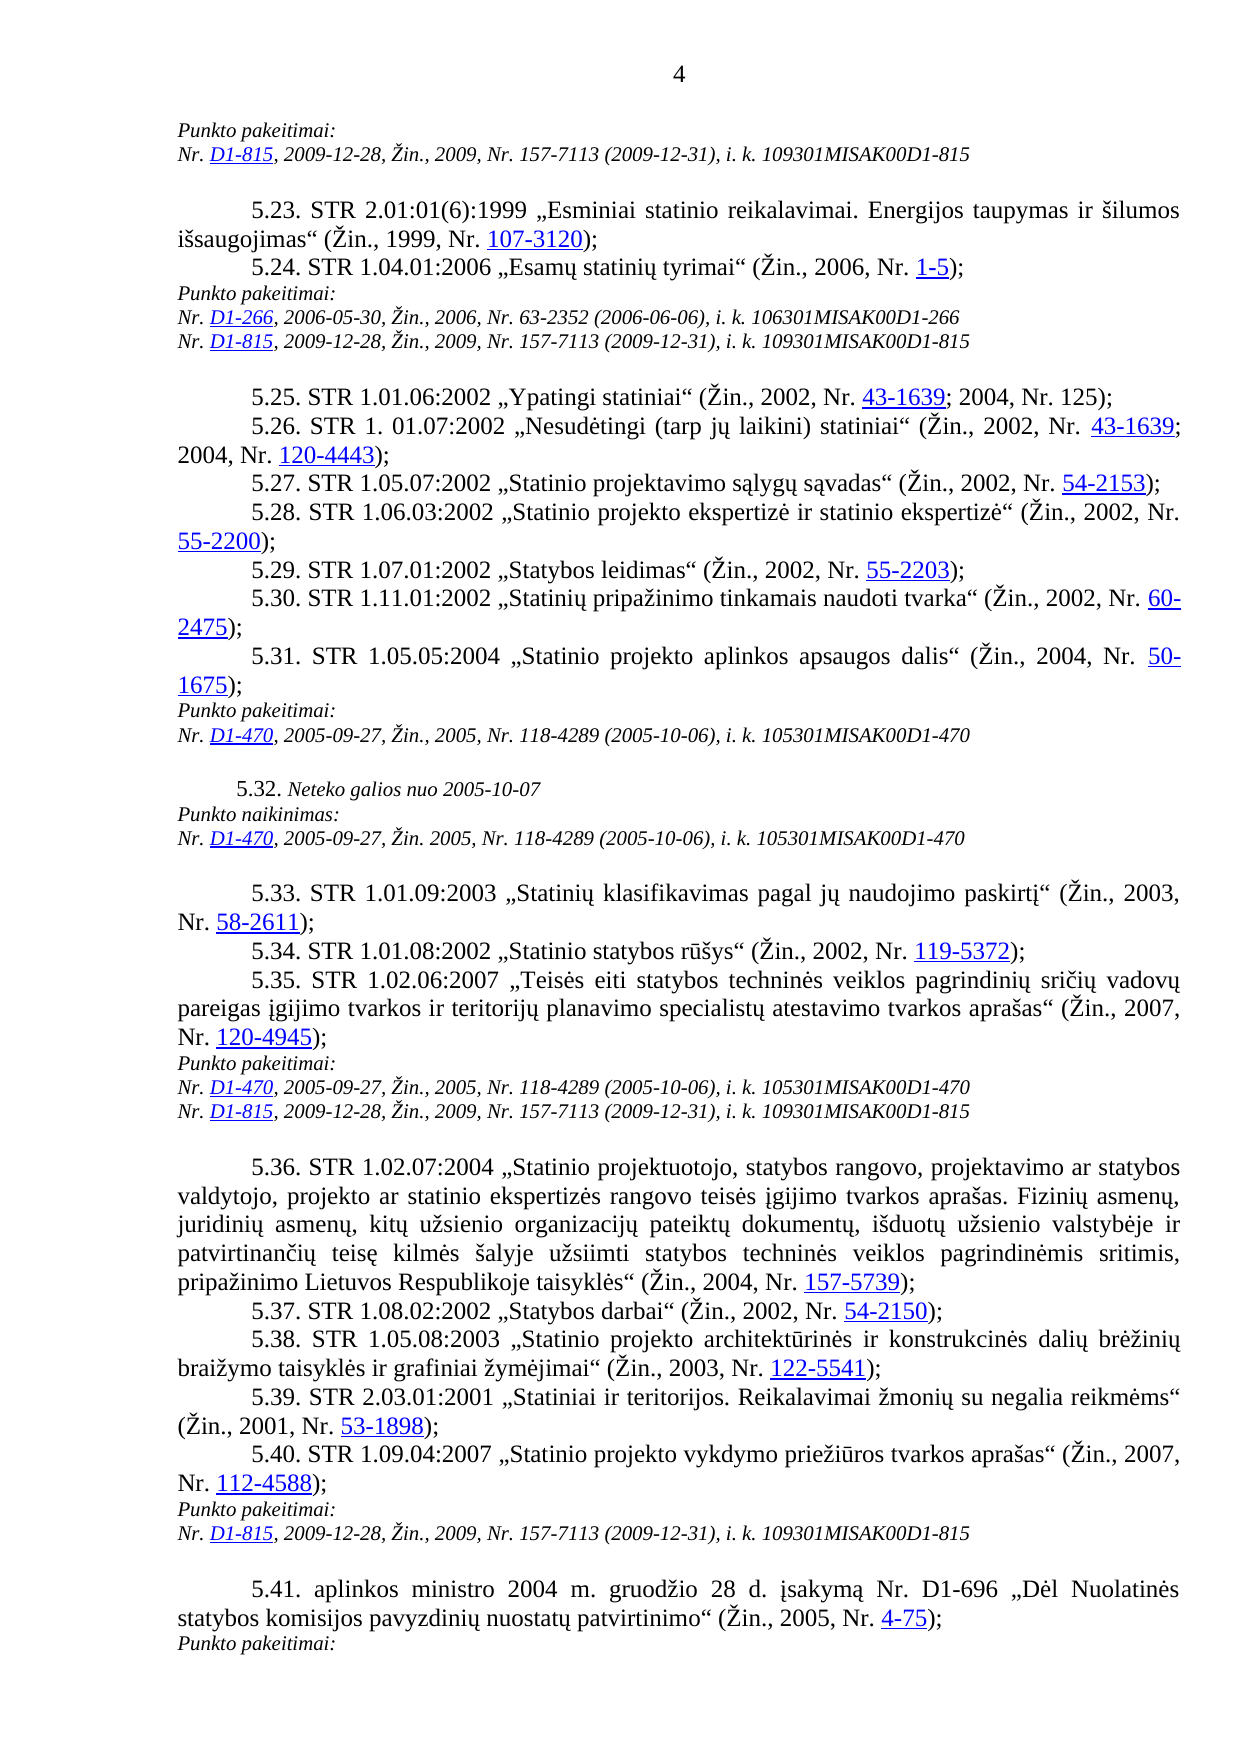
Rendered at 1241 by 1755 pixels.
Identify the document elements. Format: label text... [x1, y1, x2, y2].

text Punkto pakeitimai: [177, 118, 1181, 142]
text 5.23. STR 2.01:01(6):1999 „Esminiai statinio reikalavimai. Energijos taupymas ir šilumos išsaugojimas“ (Žin., 1999, Nr. 107-3120); [177, 195, 1181, 252]
text 5.38. STR 1.05.08:2003 „Statinio projekto architektūrinės ir konstrukcinės dalių brėžinių braižymo taisyklės ir grafiniai žymėjimai“ (Žin., 2003, Nr. 122-5541); [177, 1324, 1181, 1382]
text Punkto pakeitimai: [177, 1497, 1181, 1521]
text Nr. D1-815, 2009-12-28, Žin., 2009, Nr. 157-7113 (2009-12-31), i. k. 109301MISAK00D1-815 [177, 1099, 1181, 1123]
text Punkto pakeitimai: [177, 1631, 1181, 1655]
text 5.35. STR 1.02.06:2007 „Teisės eiti statybos techninės veiklos pagrindinių sričių vadovų pareigas įgijimo tvarkos ir teritorijų planavimo specialistų atestavimo tvarkos aprašas“ (Žin., 2007, Nr. 120-4945); [177, 965, 1181, 1051]
text Punkto pakeitimai: [177, 1051, 1181, 1075]
text Punkto pakeitimai: [177, 698, 1181, 722]
text Nr. D1-470, 2005-09-27, Žin., 2005, Nr. 118-4289 (2005-10-06), i. k. 105301MISAK00D1-470 [177, 722, 1181, 747]
text 5.40. STR 1.09.04:2007 „Statinio projekto vykdymo priežiūros tvarkos aprašas“ (Žin., 2007, Nr. 112-4588); [177, 1439, 1181, 1497]
text 5.27. STR 1.05.07:2002 „Statinio projektavimo sąlygų sąvadas“ (Žin., 2002, Nr. 54-2153); [177, 468, 1181, 497]
text Nr. D1-266, 2006-05-30, Žin., 2006, Nr. 63-2352 (2006-06-06), i. k. 106301MISAK00D1-266 [177, 305, 1181, 329]
text 5.39. STR 2.03.01:2001 „Statiniai ir teritorijos. Reikalavimai žmonių su negalia reikmėms“ (Žin., 2001, Nr. 53-1898); [177, 1382, 1181, 1439]
text 5.41. aplinkos ministro 2004 m. gruodžio 28 d. įsakymą Nr. D1-696 „Dėl Nuolatinės statybos komisijos pavyzdinių nuostatų patvirtinimo“ (Žin., 2005, Nr. 4-75); [177, 1574, 1181, 1631]
text Punkto naikinimas: [177, 802, 1181, 826]
text 5.36. STR 1.02.07:2004 „Statinio projektuotojo, statybos rangovo, projektavimo ar statybos valdytojo, projekto ar statinio ekspertizės rangovo teisės įgijimo tvarkos aprašas. Fizinių asmenų, juridinių asmenų, kitų užsienio organizacijų pateiktų dokumentų, išduotų užsienio valstybėje ir patvirtinančių teisę kilmės šalyje užsiimti statybos techninės veiklos pagrindinėmis sritimis, pripažinimo Lietuvos Respublikoje taisyklės“ (Žin., 2004, Nr. 157-5739); [177, 1152, 1181, 1296]
text 5.33. STR 1.01.09:2003 „Statinių klasifikavimas pagal jų naudojimo paskirtį“ (Žin., 2003, Nr. 58-2611); [177, 878, 1181, 936]
text 5.31. STR 1.05.05:2004 „Statinio projekto aplinkos apsaugos dalis“ (Žin., 2004, Nr. 50-1675); [177, 641, 1181, 698]
text 5.28. STR 1.06.03:2002 „Statinio projekto ekspertizė ir statinio ekspertizė“ (Žin., 2002, Nr. 55-2200); [177, 497, 1181, 555]
text Nr. D1-815, 2009-12-28, Žin., 2009, Nr. 157-7113 (2009-12-31), i. k. 109301MISAK00D1-815 [177, 142, 1181, 166]
text 5.26. STR 1. 01.07:2002 „Nesudėtingi (tarp jų laikini) statiniai“ (Žin., 2002, Nr. 43-1639; 2004, Nr. 120-4443); [177, 411, 1181, 468]
text Nr. D1-470, 2005-09-27, Žin. 2005, Nr. 118-4289 (2005-10-06), i. k. 105301MISAK00D1-470 [177, 826, 1181, 850]
text Nr. D1-815, 2009-12-28, Žin., 2009, Nr. 157-7113 (2009-12-31), i. k. 109301MISAK00D1-815 [177, 329, 1181, 353]
text 5.32. Neteko galios nuo 2005-10-07 [177, 775, 1181, 802]
text 5.25. STR 1.01.06:2002 „Ypatingi statiniai“ (Žin., 2002, Nr. 43-1639; 2004, Nr. 125); [177, 382, 1181, 411]
text 5.34. STR 1.01.08:2002 „Statinio statybos rūšys“ (Žin., 2002, Nr. 119-5372); [177, 936, 1181, 965]
text Punkto pakeitimai: [177, 281, 1181, 305]
text 5.37. STR 1.08.02:2002 „Statybos darbai“ (Žin., 2002, Nr. 54-2150); [177, 1296, 1181, 1324]
text 5.30. STR 1.11.01:2002 „Statinių pripažinimo tinkamais naudoti tvarka“ (Žin., 2002, Nr. 60-2475); [177, 583, 1181, 641]
text 5.29. STR 1.07.01:2002 „Statybos leidimas“ (Žin., 2002, Nr. 55-2203); [177, 555, 1181, 583]
text Nr. D1-815, 2009-12-28, Žin., 2009, Nr. 157-7113 (2009-12-31), i. k. 109301MISAK00D1-815 [177, 1521, 1181, 1545]
text 5.24. STR 1.04.01:2006 „Esamų statinių tyrimai“ (Žin., 2006, Nr. 1-5); [177, 252, 1181, 281]
text Nr. D1-470, 2005-09-27, Žin., 2005, Nr. 118-4289 (2005-10-06), i. k. 105301MISAK00D1-470 [177, 1075, 1181, 1099]
